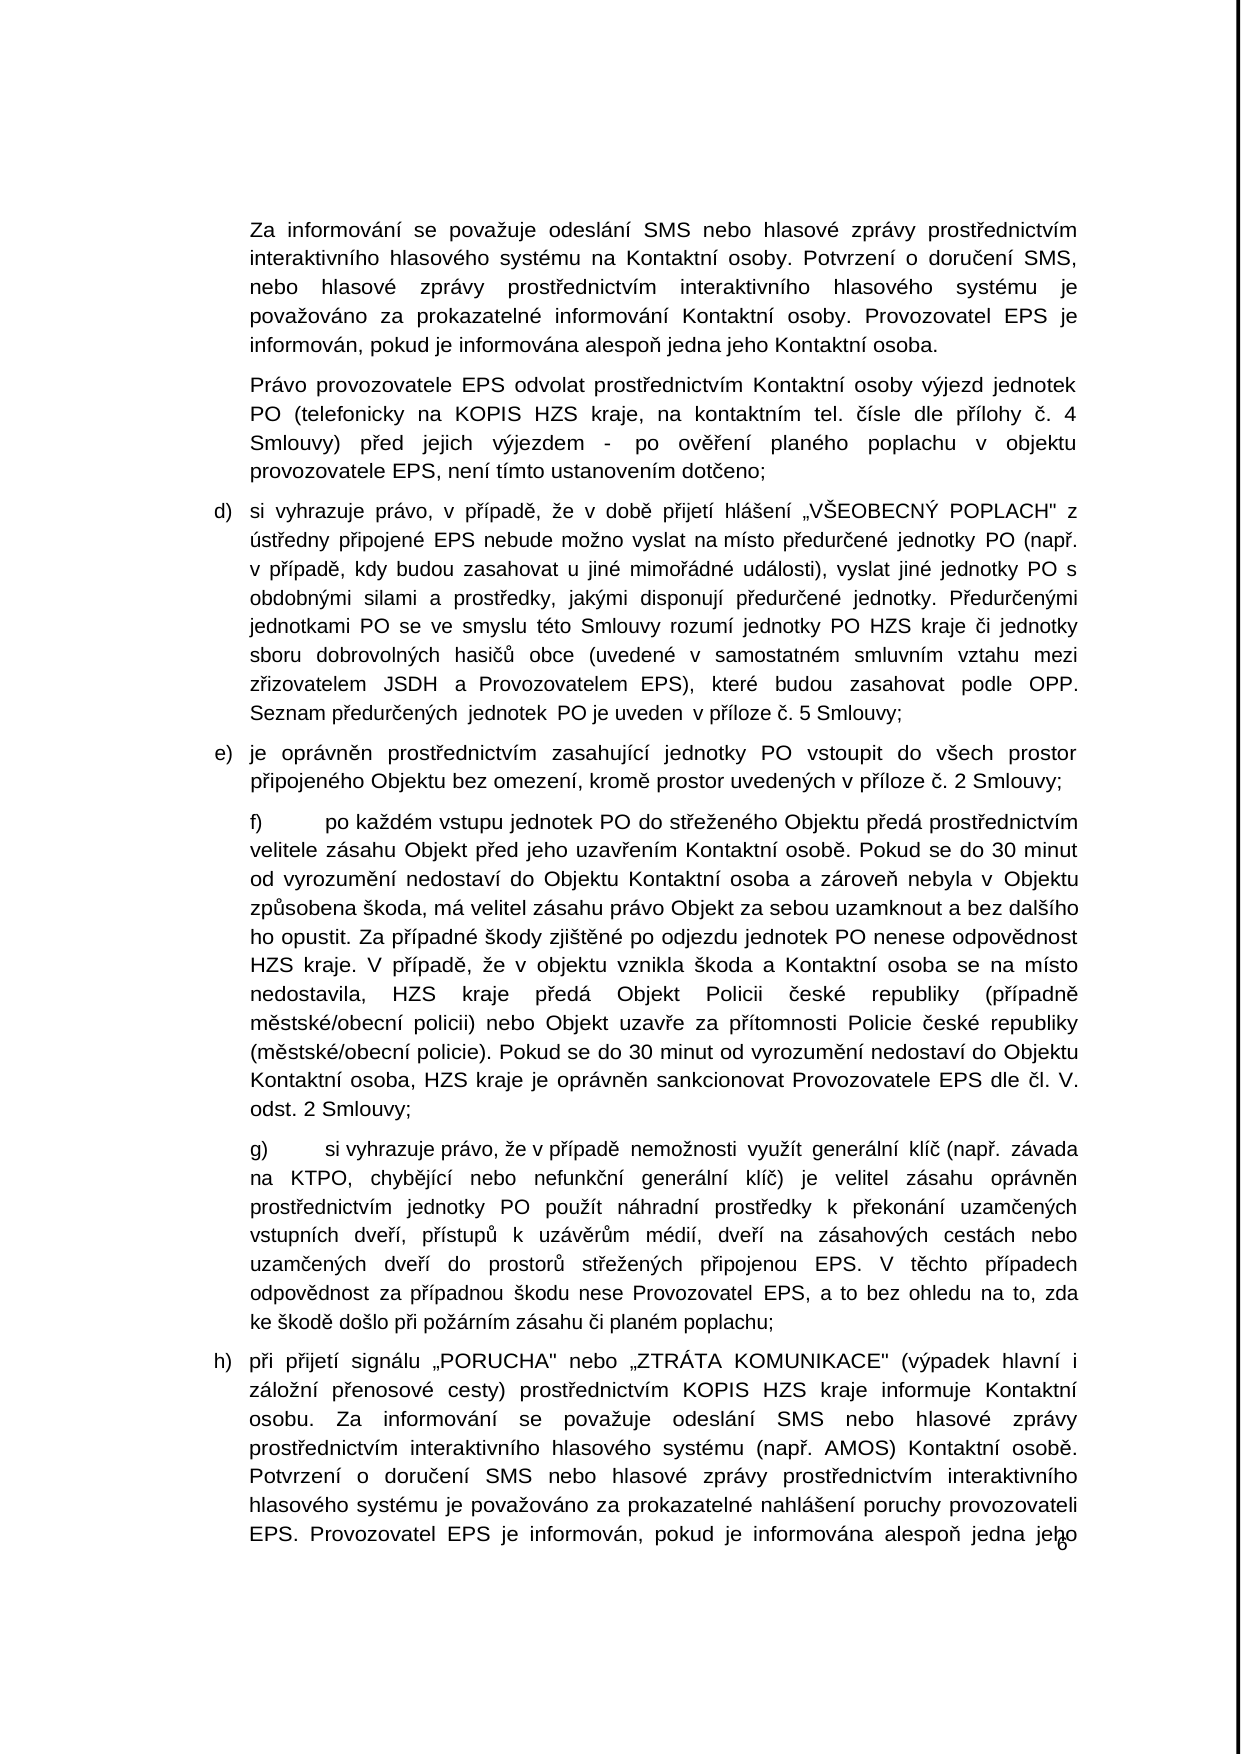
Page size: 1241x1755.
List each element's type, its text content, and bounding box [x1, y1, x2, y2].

text Právo provozovatele EPS odvolat prostřednictvím Kontaktní osoby výjezd jednotek PO (telefonicky na KOPIS HZS kraje, na kontaktním tel. čísle dle přílohy č. 4 Smlouvy) před jejich výjezdem - po ověření planého poplachu v objektu provozovatele EPS, není tímto ustanovením dotčeno; [249, 373, 1077, 483]
list po každém vstupu jednotek PO do střeženého Objektu předá prostřednictvím velitele zásahu Objekt před jeho uzavřením Kontaktní osobě. Pokud se do 30 minut od vyrozumění nedostaví do Objektu Kontaktní osoba a zároveň nebyla v Objektu způsobena škoda, má velitel zásahu právo Objekt za sebou uzamknout a bez dalšího ho opustit. Za případné škody zjištěné po odjezdu jednotek PO nenese odpovědnost HZS kraje. V případě, že v objektu vznikla škoda a Kontaktní osoba se na místo nedostavila, HZS kraje předá Objekt Policii české republiky (případně městské/obecní policii) nebo Objekt uzavře za přítomnosti Policie české republiky (městské/obecní policie). Pokud se do 30 minut od vyrozumění nedostaví do Objektu Kontaktní osoba, HZS kraje je oprávněn sankcionovat Provozovatele EPS dle čl. V. odst. 2 Smlouvy; [250, 809, 1079, 1121]
list je oprávněn prostřednictvím zasahující jednotky PO vstoupit do všech prostor připojeného Objektu bez omezení, kromě prostor uvedených v příloze č. 2 Smlouvy; [214, 741, 1078, 793]
list si vyhrazuje právo, v případě, že v době přijetí hlášení „VŠEOBECNÝ POPLACH" z ústředny připojené EPS nebude možno vyslat na místo předurčené jednotky PO (např. v případě, kdy budou zasahovat u jiné mimořádné události), vyslat jiné jednotky PO s obdobnými silami a prostředky, jakými disponují předurčené jednotky. Předurčenými jednotkami PO se ve smyslu této Smlouvy rozumí jednotky PO HZS kraje či jednotky sboru dobrovolných hasičů obce (uvedené v samostatném smluvním vztahu mezi zřizovatelem JSDH a Provozovatelem EPS), které budou zasahovat podle OPP. Seznam předurčených jednotek PO je uveden v příloze č. 5 Smlouvy; [214, 499, 1078, 724]
list si vyhrazuje právo, že v případě nemožnosti využít generální klíč (např. závada na KTPO, chybějící nebo nefunkční generální klíč) je velitel zásahu oprávněn prostřednictvím jednotky PO použít náhradní prostředky k překonání uzamčených vstupních dveří, přístupů k uzávěrům médií, dveří na zásahových cestách nebo uzamčených dveří do prostorů střežených připojenou EPS. V těchto případech odpovědnost za případnou škodu nese Provozovatel EPS, a to bez ohledu na to, zda ke škodě došlo při požárním zásahu či planém poplachu; [250, 1137, 1078, 1333]
text Za informování se považuje odeslání SMS nebo hlasové zprávy prostřednictvím interaktivního hlasového systému na Kontaktní osoby. Potvrzení o doručení SMS, nebo hlasové zprávy prostřednictvím interaktivního hlasového systému je považováno za prokazatelné informování Kontaktní osoby. Provozovatel EPS je informován, pokud je informována alespoň jedna jeho Kontaktní osoba. [249, 217, 1078, 356]
list při přijetí signálu „PORUCHA" nebo „ZTRÁTA KOMUNIKACE" (výpadek hlavní i záložní přenosové cesty) prostřednictvím KOPIS HZS kraje informuje Kontaktní osobu. Za informování se považuje odeslání SMS nebo hlasové zprávy prostřednictvím interaktivního hlasového systému (např. AMOS) Kontaktní osobě. Potvrzení o doručení SMS nebo hlasové zprávy prostřednictvím interaktivního hlasového systému je považováno za prokazatelné nahlášení poruchy provozovateli EPS. Provozovatel EPS je informován, pokud je informována alespoň jedna jeho Kontaktní osoba. Není-li tato Kontaktní osoba dosažitelná, provede KOPIS HZS kraje maximálně dva pokusy o informování všech Kontaktních osob; [214, 1349, 1079, 1546]
